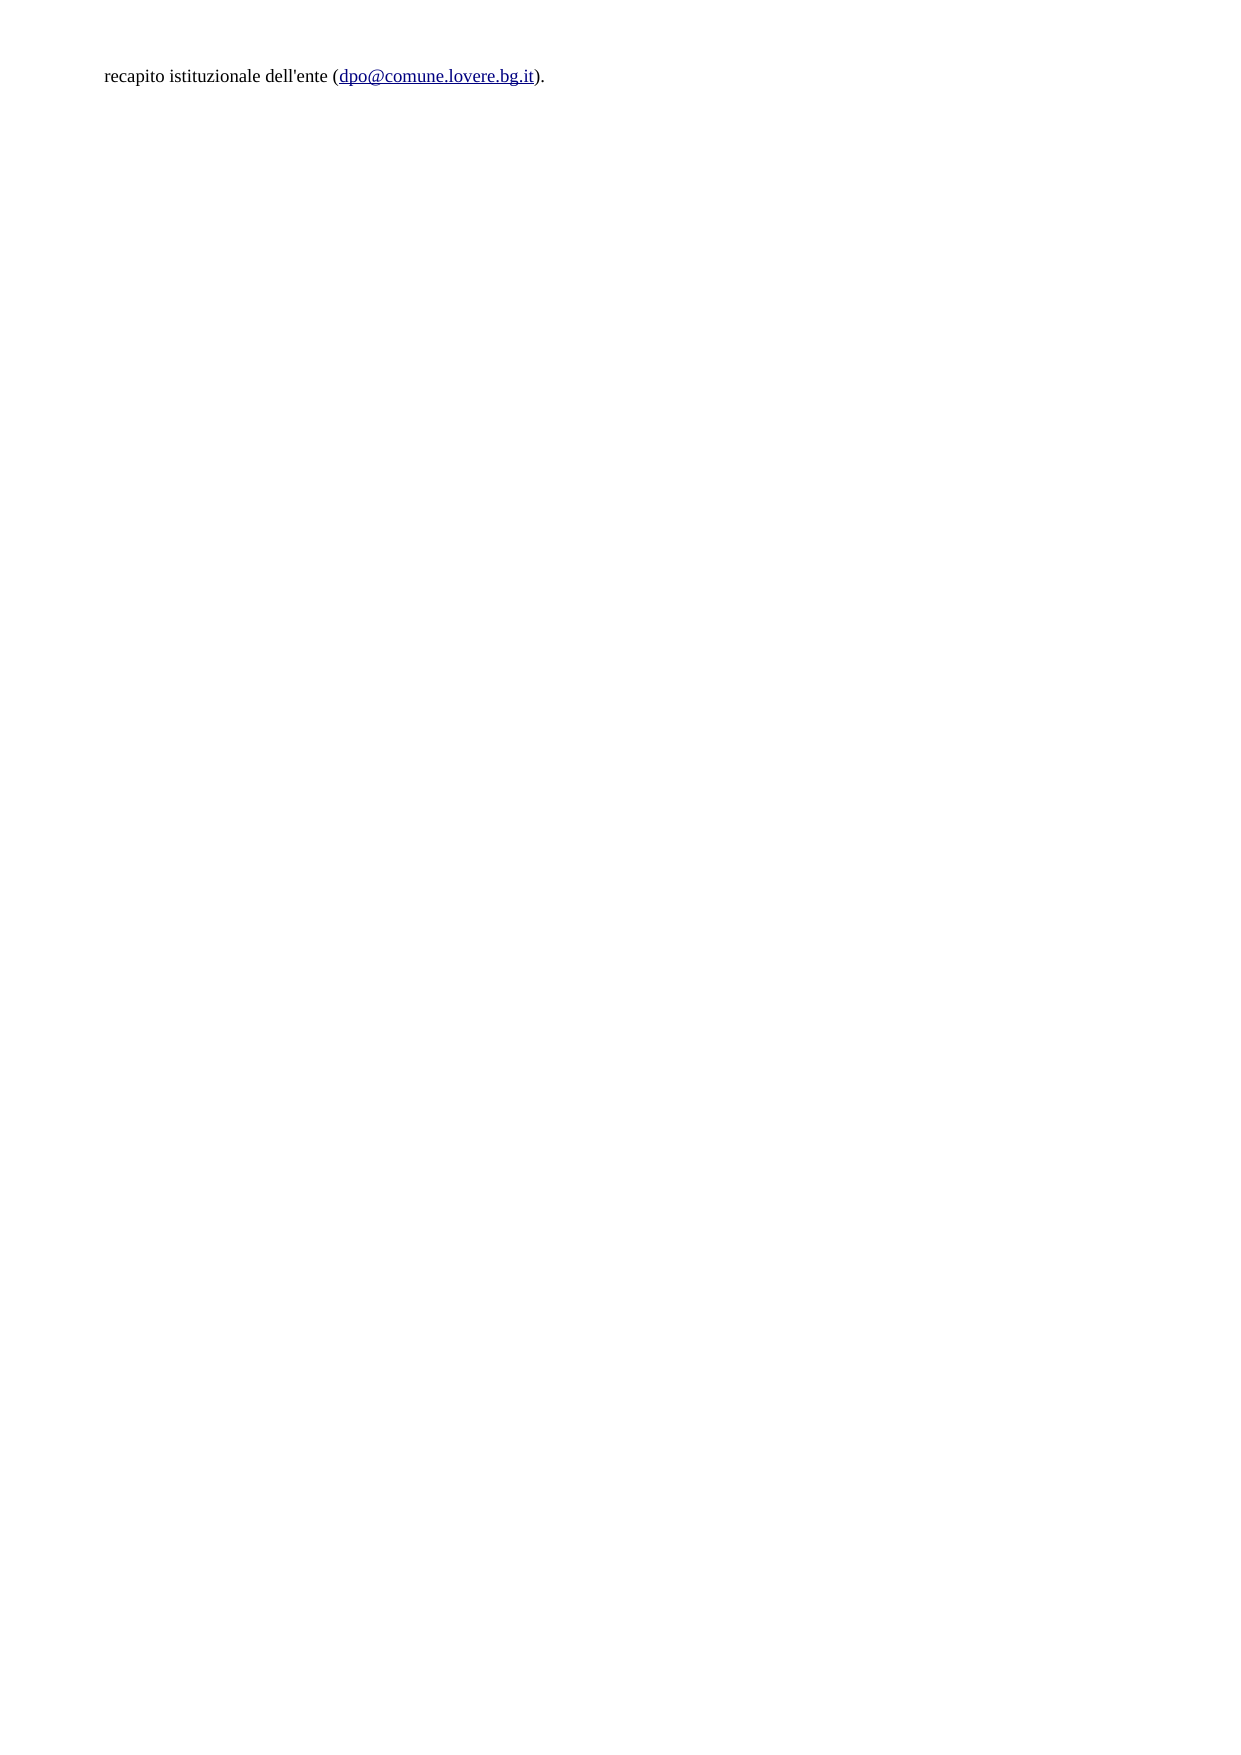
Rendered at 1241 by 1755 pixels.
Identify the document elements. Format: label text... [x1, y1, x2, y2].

text recapito istituzionale dell'ente (dpo@comune.lovere.bg.it). [104, 64, 1138, 86]
